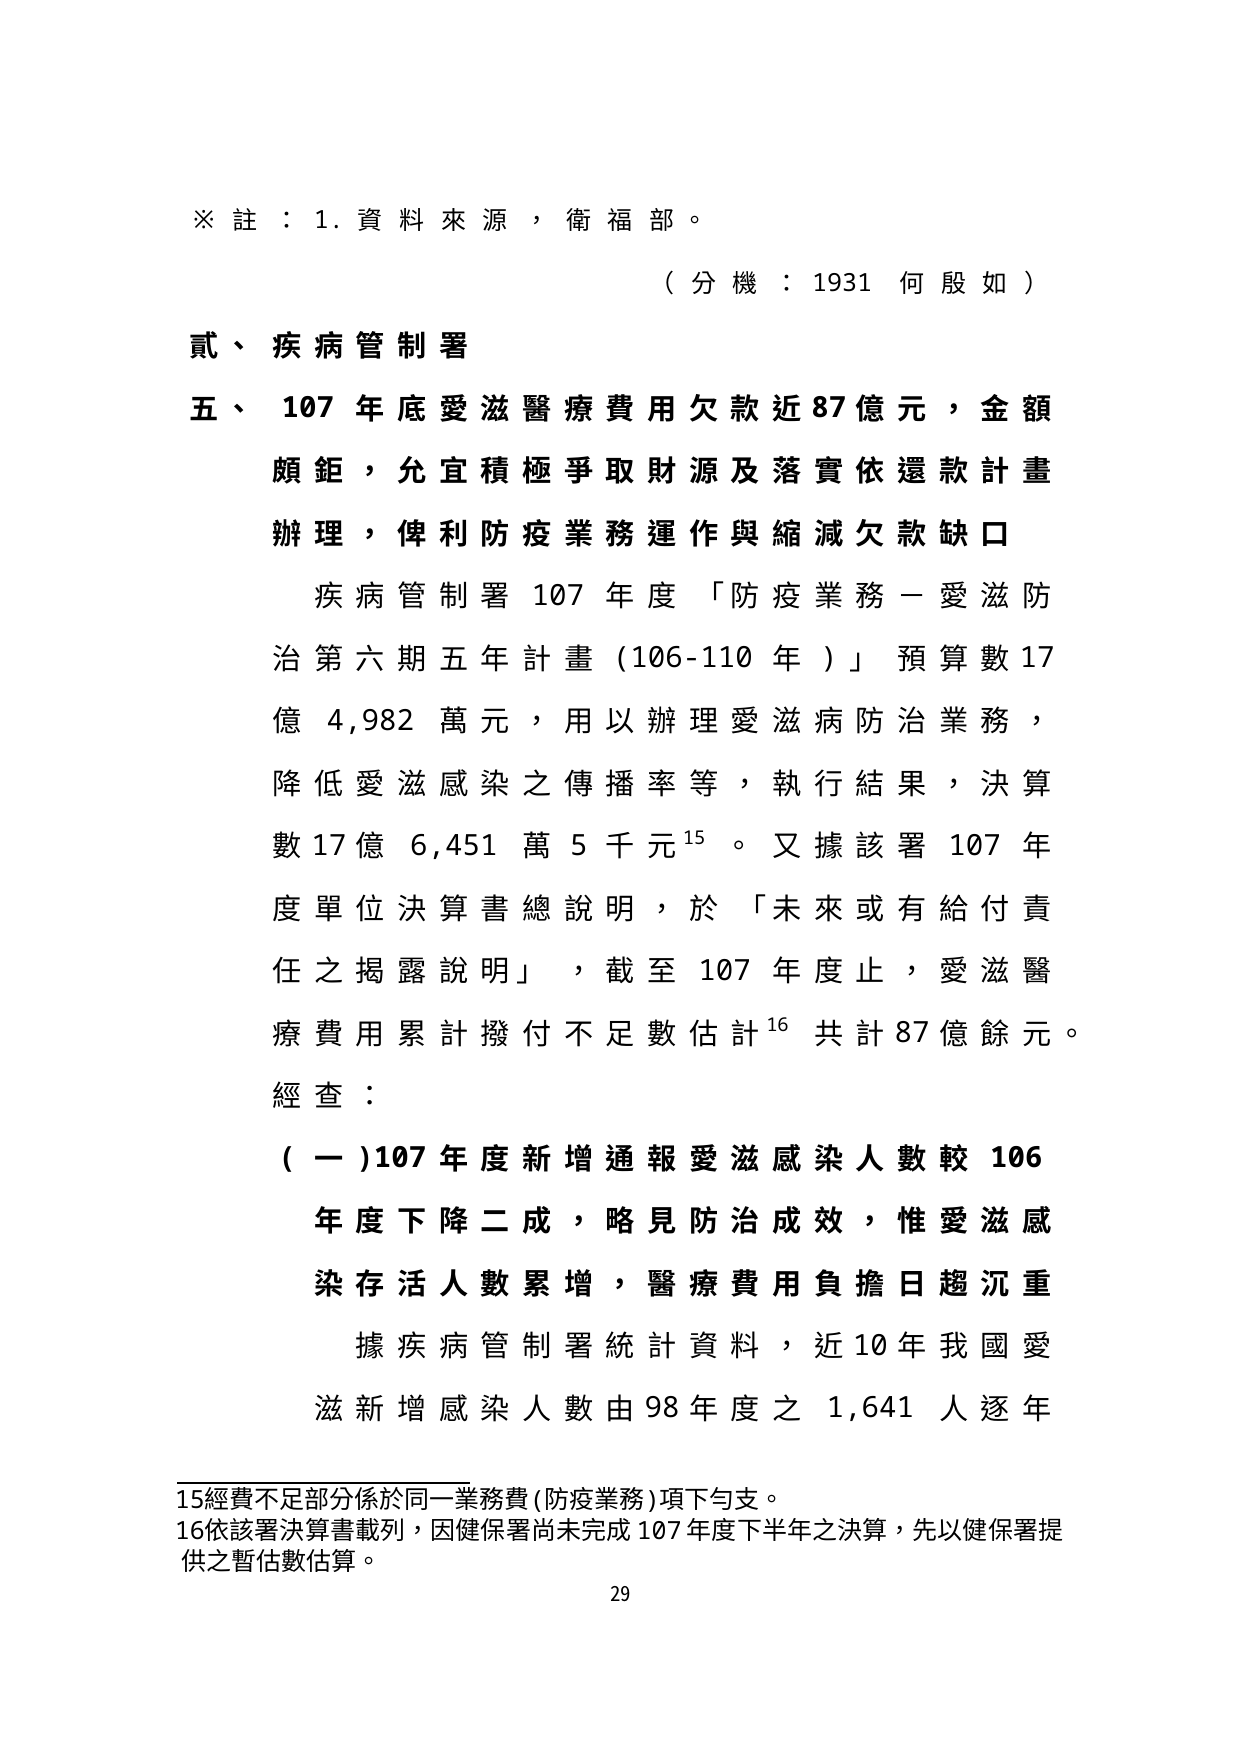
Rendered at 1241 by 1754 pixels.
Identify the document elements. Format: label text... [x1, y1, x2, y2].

text 依該署決算書載列，因健保署尚未完成107年度下半年之決算，先以健保署提供之暫估數估算。 [174, 1514, 1063, 1577]
text ※註：1.資料來源，衛福部。 [183, 177, 1058, 240]
text 五、107年底愛滋醫療費用欠款近87億元，金額頗鉅，允宜積極爭取財源及落實依還款計畫辦理，俾利防疫業務運作與縮減欠款缺口 [183, 365, 1058, 552]
text (一)107年度新增通報愛滋感染人數較106年度下降二成，略見防治成效，惟愛滋感染存活人數累增，醫療費用負擔日趨沉重 [242, 1115, 1058, 1302]
text 疾病管制署107年度「防疫業務－愛滋防治第六期五年計畫(106-110年)」預算數17億4,982萬元，用以辦理愛滋病防治業務，降低愛滋感染之傳播率等，執行結果，決算數17億6,451萬5千元。又據該署107年度單位決算書總說明，於「未來或有給付責任之揭露說明」，截至107年度止，愛滋醫療費用累計撥付不足數估計共計87億餘元。經查： [242, 552, 1058, 1115]
text 據疾病管制署統計資料，近10年我國愛滋新增感染人數由98年度之1,641人逐年 [271, 1302, 1058, 1427]
text 經費不足部分係於同一業務費(防疫業務)項下勻支。 [174, 1483, 1063, 1514]
text （分機：1931 何殷如） [183, 240, 1058, 302]
text 貳、疾病管制署 [183, 302, 1058, 365]
